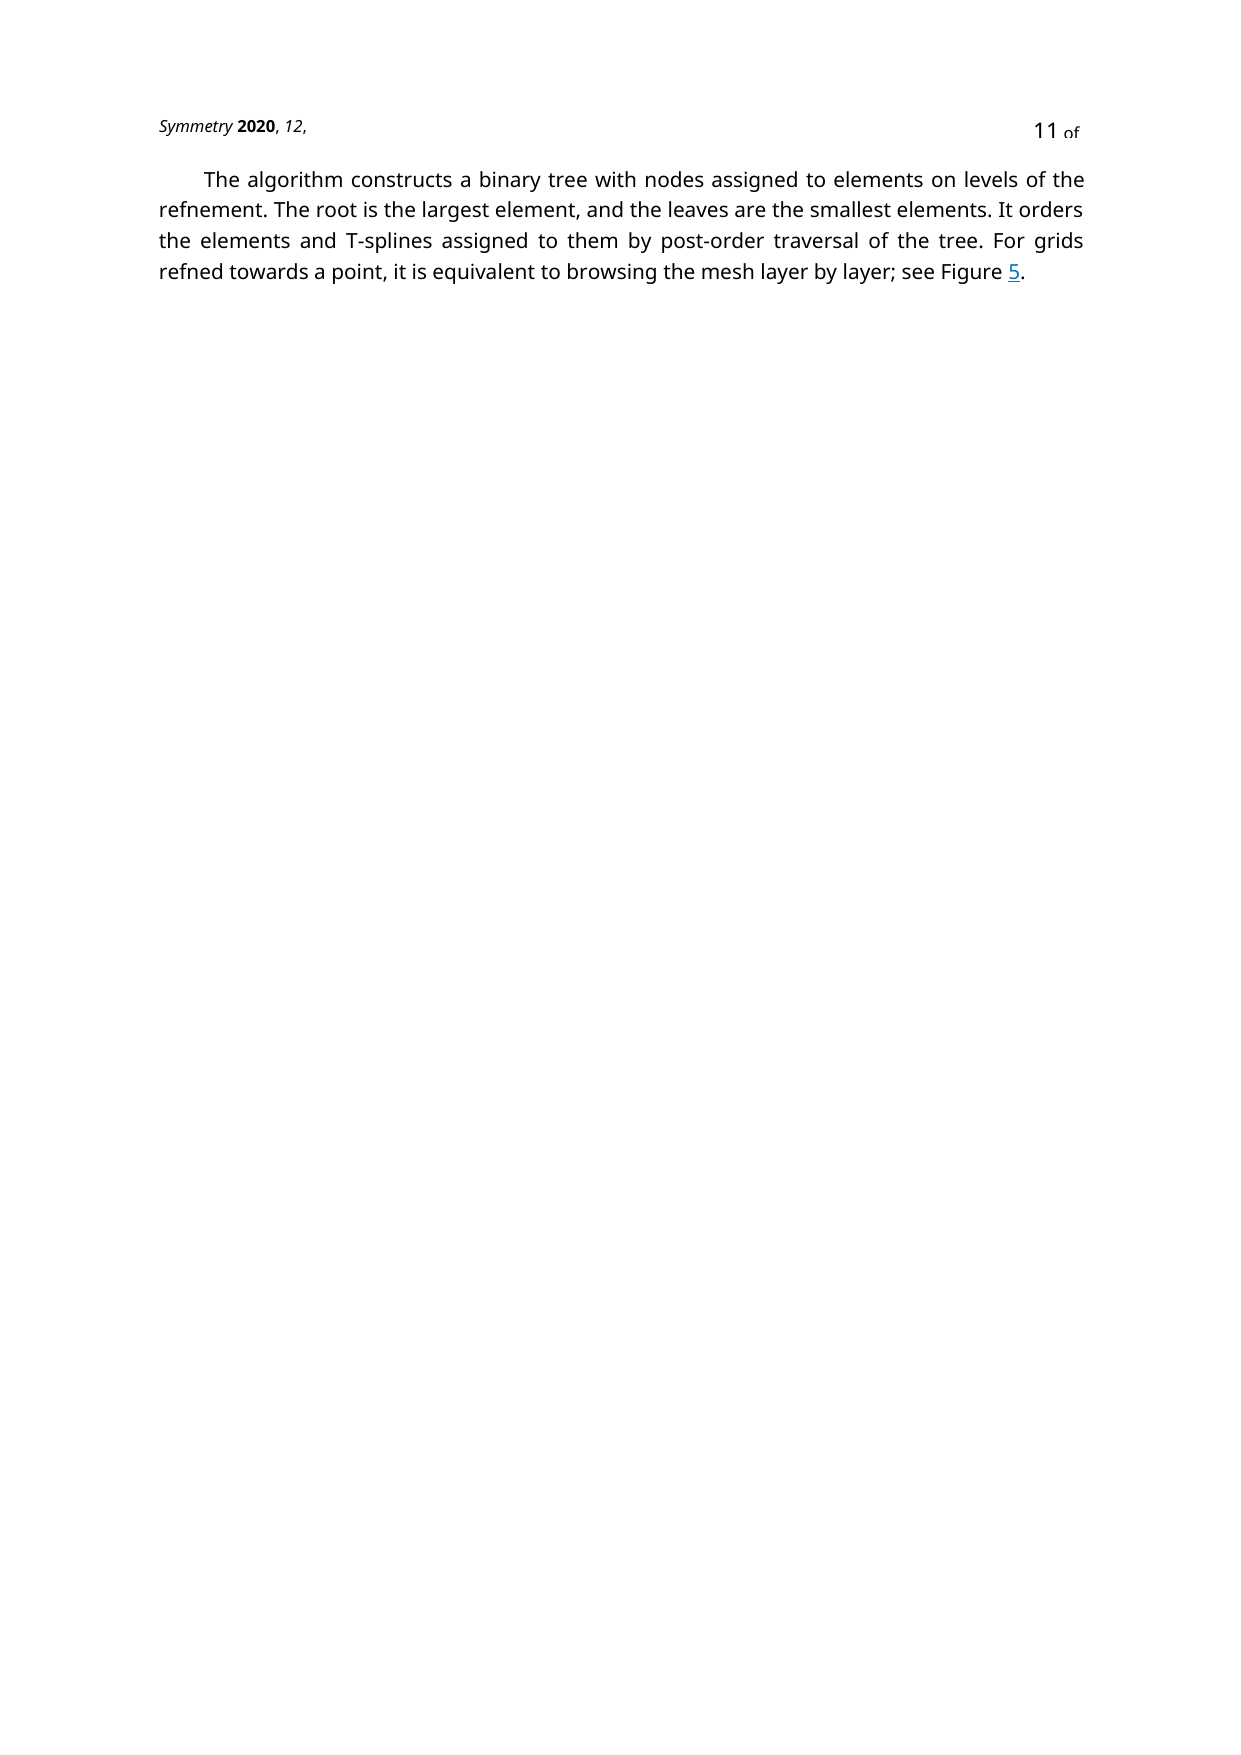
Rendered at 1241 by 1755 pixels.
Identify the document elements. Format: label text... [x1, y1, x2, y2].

text The algorithm constructs a binary tree with nodes assigned to elements on levels of the refnement. The root is the largest element, and the leaves are the smallest elements. It orders the elements and T-splines assigned to them by post-order traversal of the tree. For grids refned towards a point, it is equivalent to browsing the mesh layer by layer; see Figure 5. [159, 165, 1085, 285]
